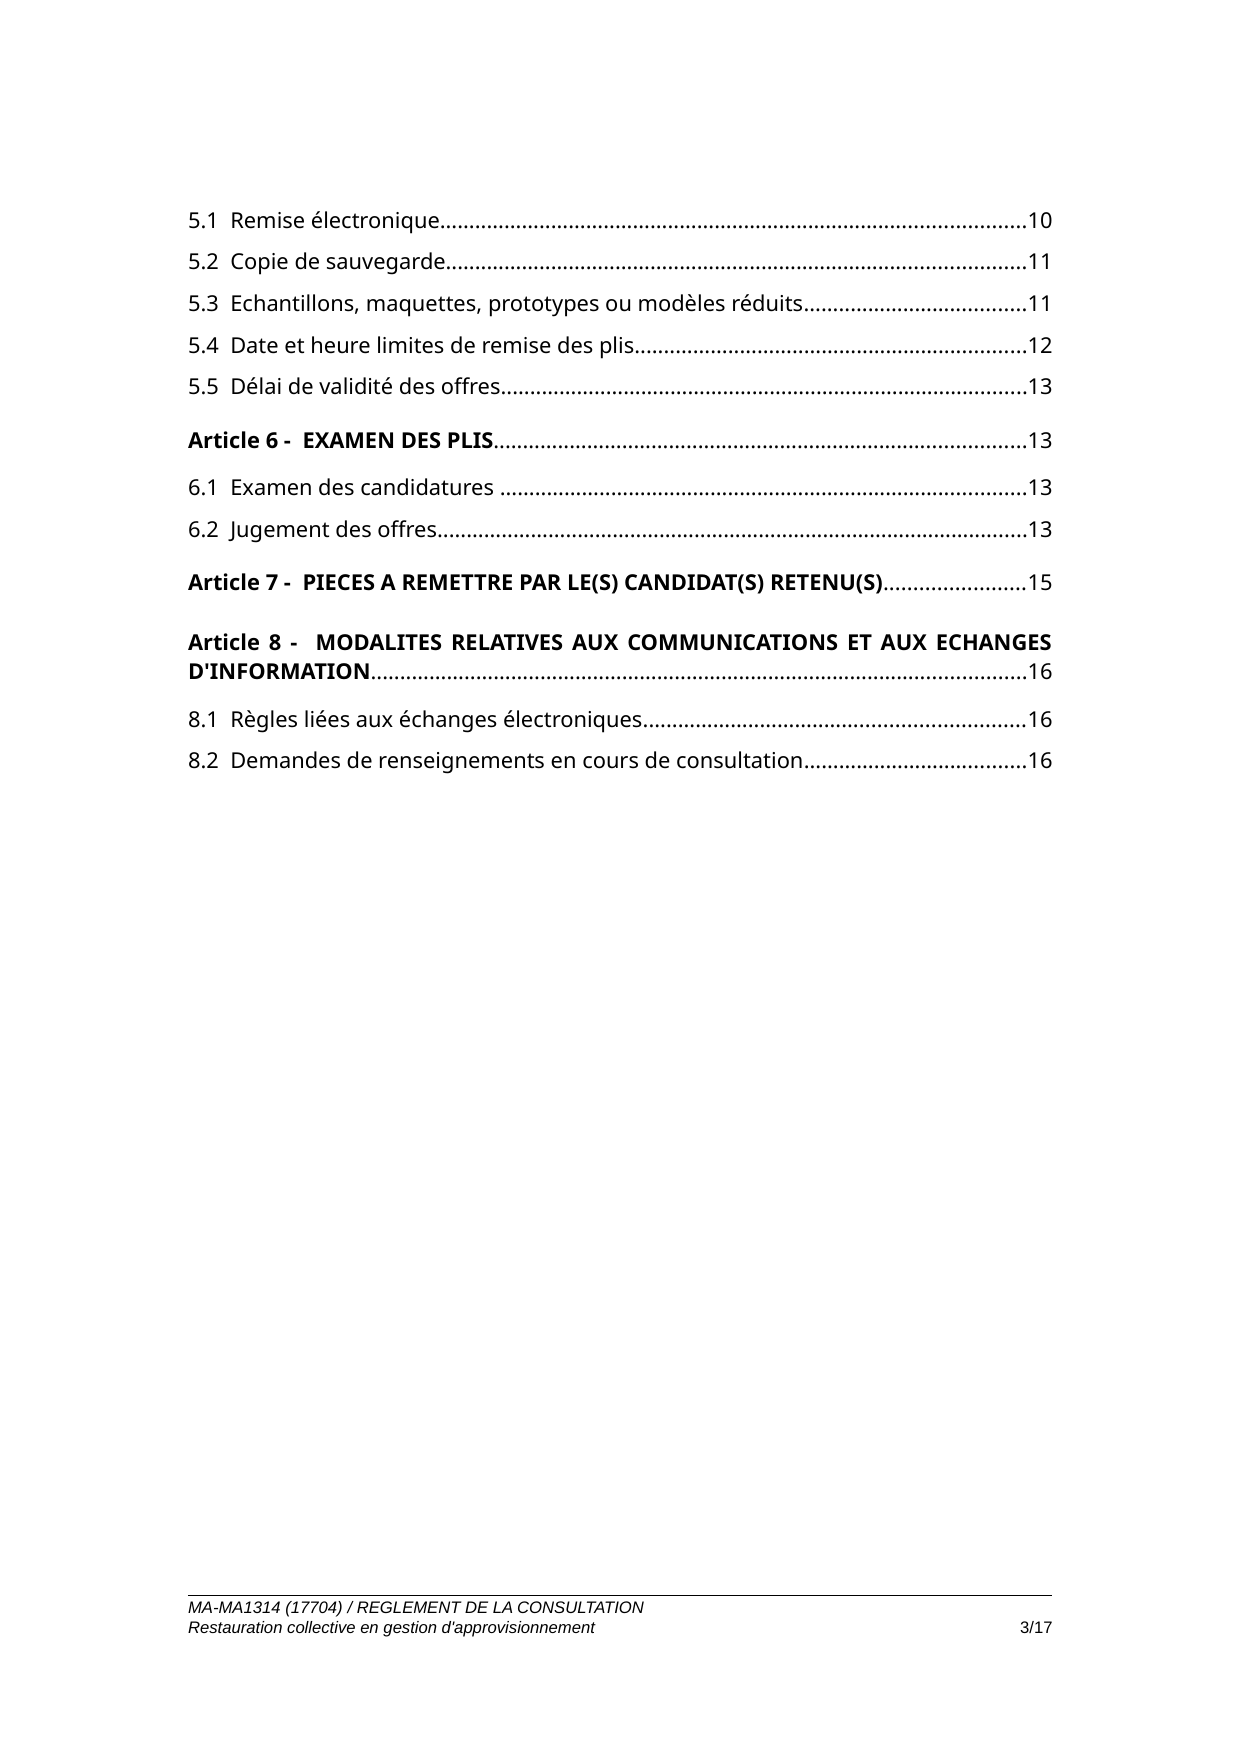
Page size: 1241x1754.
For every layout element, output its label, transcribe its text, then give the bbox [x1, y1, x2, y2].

text 5.1 Remise électronique 10 [188, 204, 1052, 234]
text 5.2 Copie de sauvegarde 11 [188, 246, 1052, 276]
text 5.5 Délai de validité des offres 13 [188, 371, 1052, 401]
text 5.3 Echantillons, maquettes, prototypes ou modèles réduits 11 [188, 288, 1052, 318]
text 5.4 Date et heure limites de remise des plis 12 [188, 329, 1052, 359]
text Article 6 - EXAMEN DES PLIS 13 [188, 425, 1052, 454]
text 8.2 Demandes de renseignements en cours de consultation 16 [188, 746, 1052, 775]
text 6.1 Examen des candidatures 13 [188, 472, 1052, 502]
text Article 7 - PIECES A REMETTRE PAR LE(S) CANDIDAT(S) RETENU(S) 15 [188, 567, 1052, 597]
text Article 8 - MODALITES RELATIVES AUX COMMUNICATIONS ET AUX ECHANGES D'INFORMATION 16 [188, 627, 1052, 686]
text 6.2 Jugement des offres 13 [188, 514, 1052, 544]
text 8.1 Règles liées aux échanges électroniques 16 [188, 704, 1052, 734]
